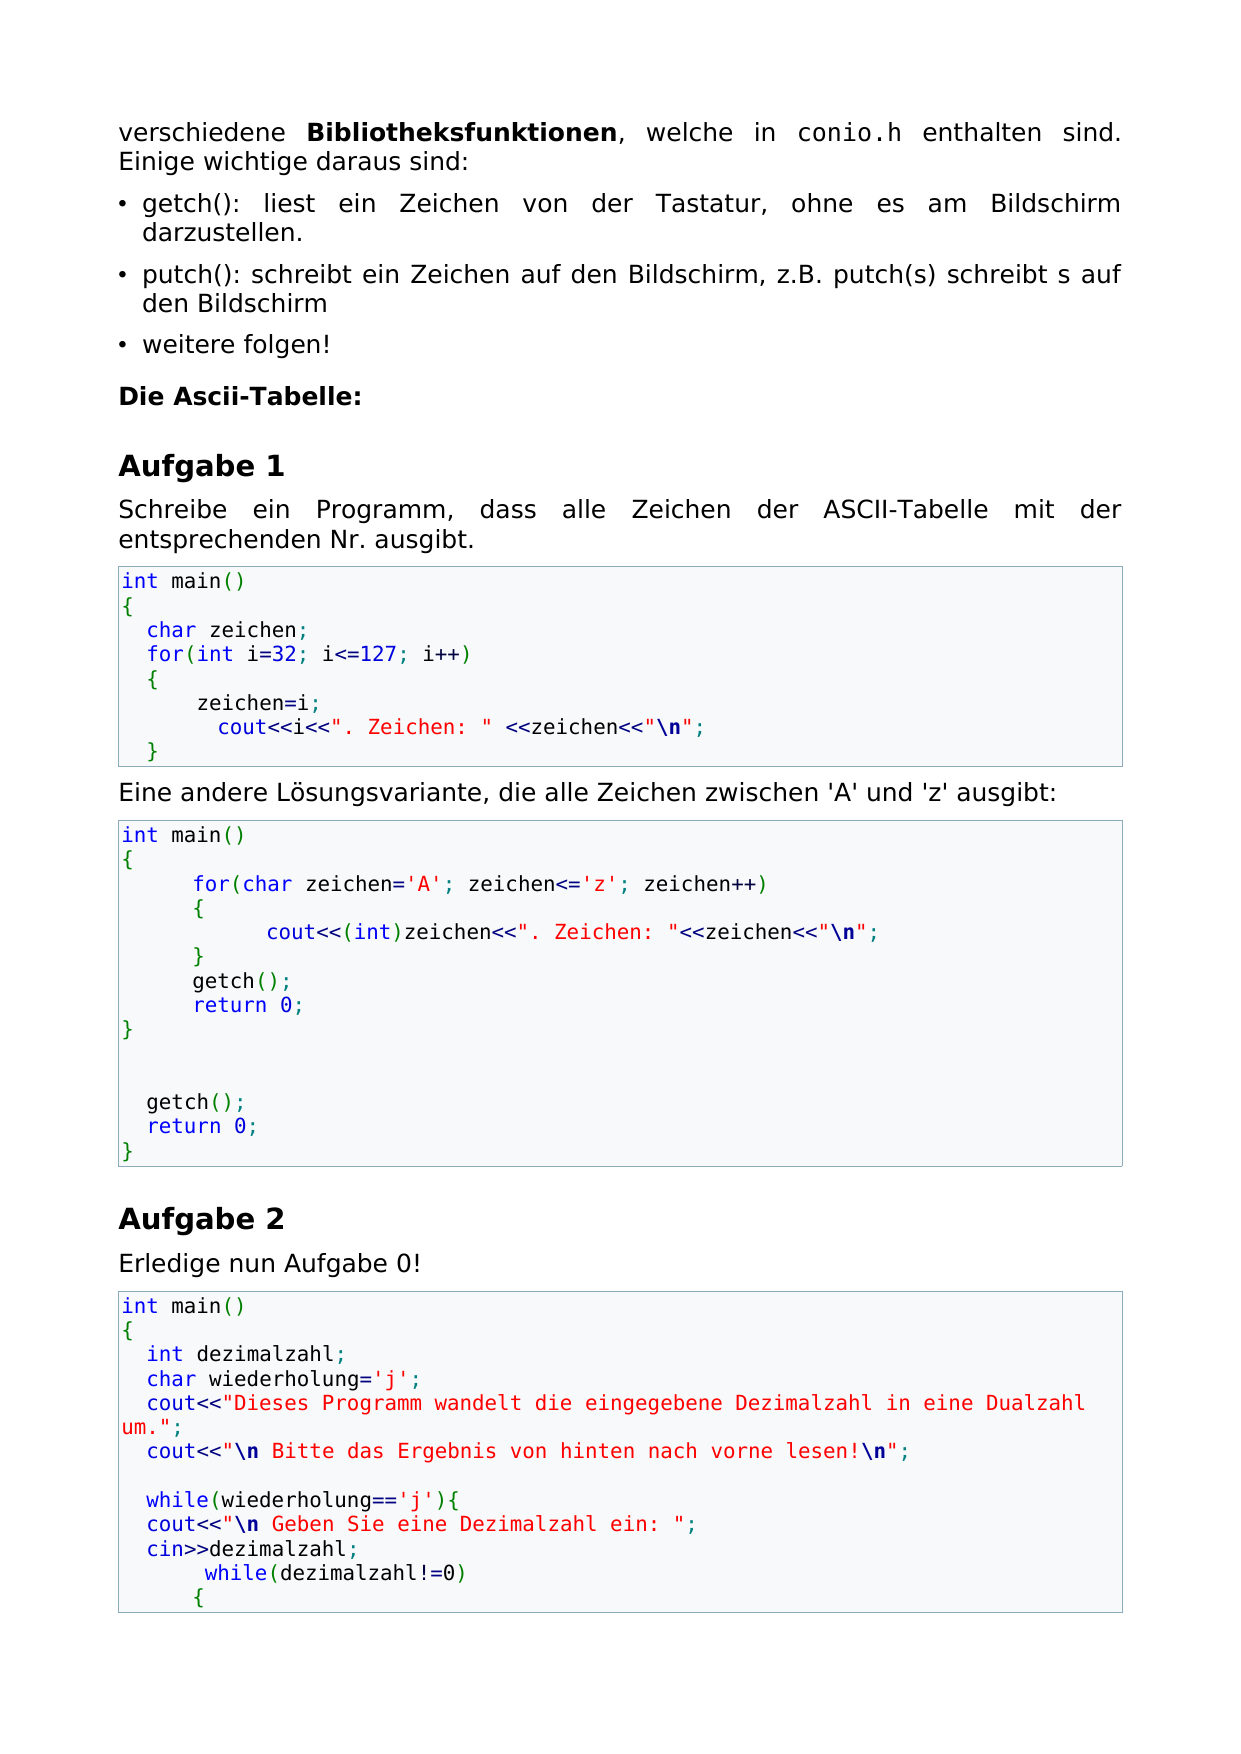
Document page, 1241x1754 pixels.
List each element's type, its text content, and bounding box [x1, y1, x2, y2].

text Schreibe ein Programm, dass alle Zeichen der ASCII-Tabelle mit der entsprechenden Nr. ausgibt. [118, 496, 1122, 554]
text int main() { int dezimalzahl; char wiederholung='j'; cout<<"Dieses Programm wandelt die eingegebene Dezimalzahl in eine Dualzahl um."; cout<<"\n Bitte das Ergebnis von hinten nach vorne lesen!\n"; while(wiederholung=='j'){ cout<<"\n Geben Sie eine Dezimalzahl ein: "; cin>>dezimalzahl; while(dezimalzahl!=0) { [119, 1292, 1122, 1612]
list putch(): schreibt ein Zeichen auf den Bildschirm, z.B. putch(s) schreibt s auf den Bildschirm [118, 260, 1122, 318]
list getch(): liest ein Zeichen von der Tastatur, ohne es am Bildschirm darzustellen. [118, 189, 1122, 247]
text int main() { char zeichen; for(int i=32; i<=127; i++) { zeichen=i; cout<<i<<". Zeichen: " <<zeichen<<"\n"; } [119, 567, 1122, 766]
text Die Ascii-Tabelle: [118, 372, 1122, 412]
text verschiedene Bibliotheksfunktionen, welche in conio.h enthalten sind. Einige wichtige daraus sind: [118, 118, 1122, 176]
list weitere folgen! [118, 331, 1122, 360]
subtitle Aufgabe 2 [118, 1203, 1122, 1237]
text Eine andere Lösungsvariante, die alle Zeichen zwischen 'A' und 'z' ausgibt: [118, 778, 1122, 808]
subtitle Aufgabe 1 [118, 449, 1122, 483]
text int main() { for(char zeichen='A'; zeichen<='z'; zeichen++) { cout<<(int)zeichen<<". Zeichen: "<<zeichen<<"\n"; } getch(); return 0; } getch(); return 0; } [119, 821, 1122, 1166]
text Erledige nun Aufgabe 0! [118, 1249, 1122, 1278]
